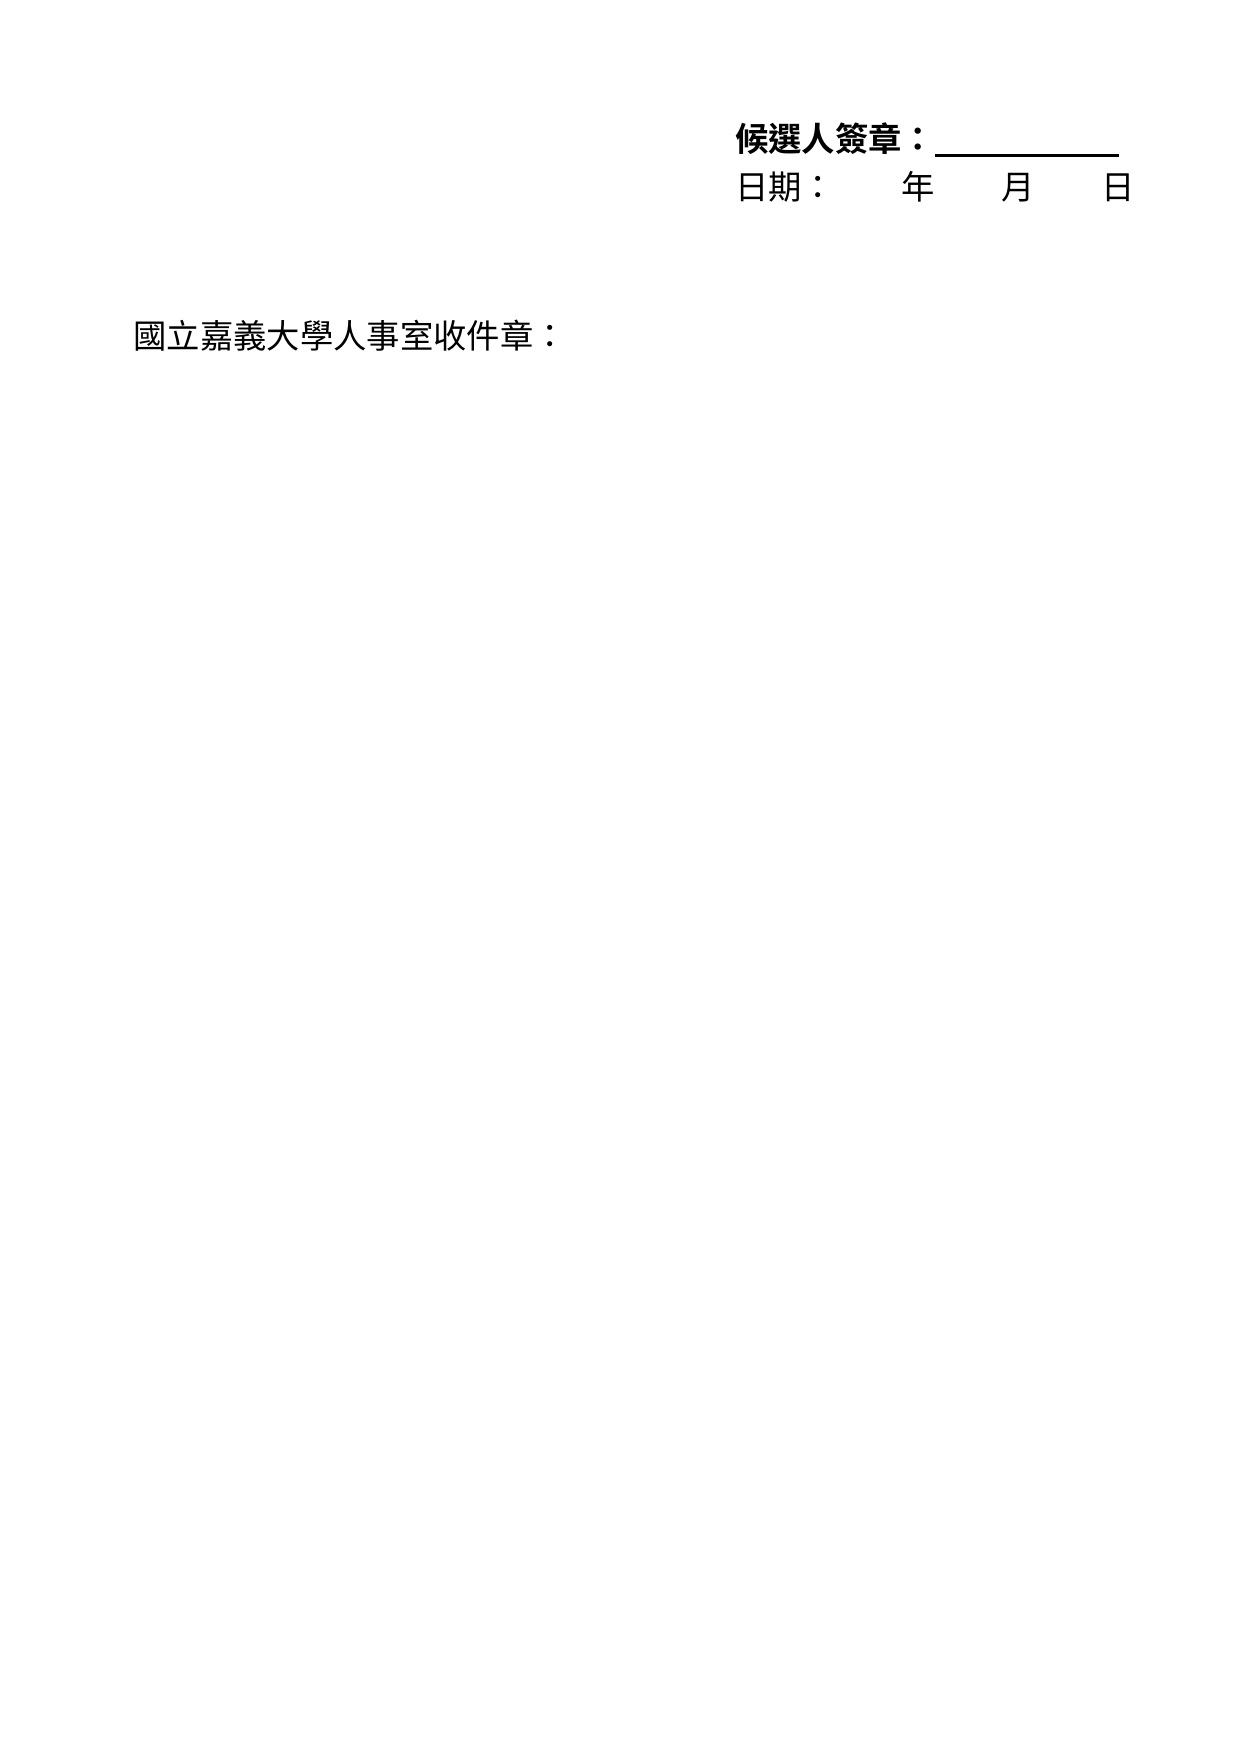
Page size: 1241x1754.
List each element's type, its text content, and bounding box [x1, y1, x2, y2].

text 國立嘉義大學人事室收件章： [89, 292, 1152, 354]
